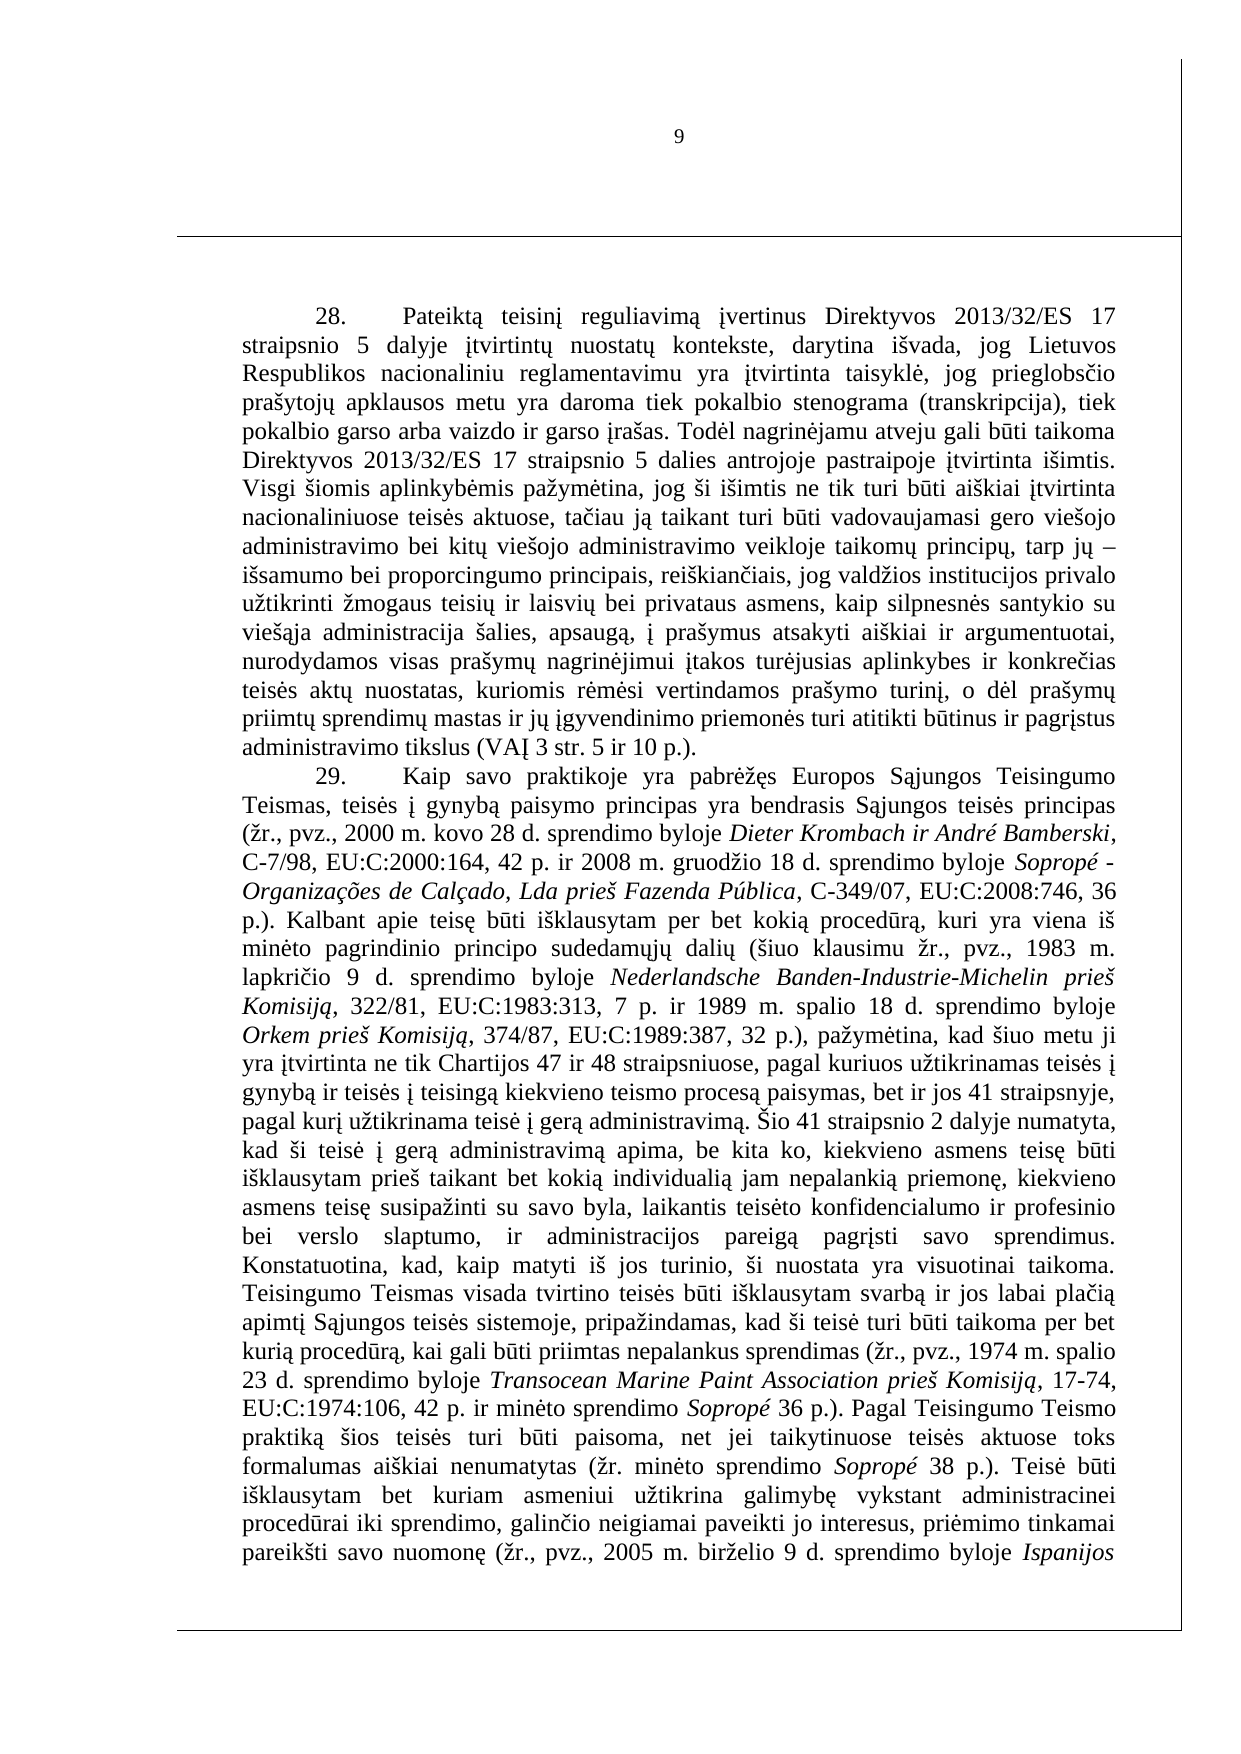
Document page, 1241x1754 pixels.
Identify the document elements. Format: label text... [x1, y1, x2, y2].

text 29. Kaip savo praktikoje yra pabrėžęs Europos Sąjungos Teisingumo Teismas, teisės į gynybą paisymo principas yra bendrasis Sąjungos teisės principas (žr., pvz., 2000 m. kovo 28 d. sprendimo byloje Dieter Krombach ir André Bamberski, C‑7/98, EU:C:2000:164, 42 p. ir 2008 m. gruodžio 18 d. sprendimo byloje Sopropé - Organizações de Calçado, Lda prieš Fazenda Pública, C‑349/07, EU:C:2008:746, 36 p.). Kalbant apie teisę būti išklausytam per bet kokią procedūrą, kuri yra viena iš minėto pagrindinio principo sudedamųjų dalių (šiuo klausimu žr., pvz., 1983 m. lapkričio 9 d. sprendimo byloje Nederlandsche Banden-Industrie-Michelin prieš Komisiją, 322/81, EU:C:1983:313, 7 p. ir 1989 m. spalio 18 d. sprendimo byloje Orkem prieš Komisiją, 374/87, EU:C:1989:387, 32 p.), pažymėtina, kad šiuo metu ji yra įtvirtinta ne tik Chartijos 47 ir 48 straipsniuose, pagal kuriuos užtikrinamas teisės į gynybą ir teisės į teisingą kiekvieno teismo procesą paisymas, bet ir jos 41 straipsnyje, pagal kurį užtikrinama teisė į gerą administravimą. Šio 41 straipsnio 2 dalyje numatyta, kad ši teisė į gerą administravimą apima, be kita ko, kiekvieno asmens teisę būti išklausytam prieš taikant bet kokią individualią jam nepalankią priemonę, kiekvieno asmens teisę susipažinti su savo byla, laikantis teisėto konfidencialumo ir profesinio bei verslo slaptumo, ir administracijos pareigą pagrįsti savo sprendimus. Konstatuotina, kad, kaip matyti iš jos turinio, ši nuostata yra visuotinai taikoma. Teisingumo Teismas visada tvirtino teisės būti išklausytam svarbą ir jos labai plačią apimtį Sąjungos teisės sistemoje, pripažindamas, kad ši teisė turi būti taikoma per bet kurią procedūrą, kai gali būti priimtas nepalankus sprendimas (žr., pvz., 1974 m. spalio 23 d. sprendimo byloje Transocean Marine Paint Association prieš Komisiją, 17-74, EU:C:1974:106, 42 p. ir minėto sprendimo Sopropé 36 p.). Pagal Teisingumo Teismo praktiką šios teisės turi būti paisoma, net jei taikytinuose teisės aktuose toks formalumas aiškiai nenumatytas (žr. minėto sprendimo Sopropé 38 p.). Teisė būti išklausytam bet kuriam asmeniui užtikrina galimybę vykstant administracinei procedūrai iki sprendimo, galinčio neigiamai paveikti jo interesus, priėmimo tinkamai pareikšti savo nuomonę (žr., pvz., 2005 m. birželio 9 d. sprendimo byloje Ispanijos [177, 761, 1181, 1630]
text 28. Pateiktą teisinį reguliavimą įvertinus Direktyvos 2013/32/ES 17 straipsnio 5 dalyje įtvirtintų nuostatų kontekste, darytina išvada, jog Lietuvos Respublikos nacionaliniu reglamentavimu yra įtvirtinta taisyklė, jog prieglobsčio prašytojų apklausos metu yra daroma tiek pokalbio stenograma (transkripcija), tiek pokalbio garso arba vaizdo ir garso įrašas. Todėl nagrinėjamu atveju gali būti taikoma Direktyvos 2013/32/ES 17 straipsnio 5 dalies antrojoje pastraipoje įtvirtinta išimtis. Visgi šiomis aplinkybėmis pažymėtina, jog ši išimtis ne tik turi būti aiškiai įtvirtinta nacionaliniuose teisės aktuose, tačiau ją taikant turi būti vadovaujamasi gero viešojo administravimo bei kitų viešojo administravimo veikloje taikomų principų, tarp jų – išsamumo bei proporcingumo principais, reiškiančiais, jog valdžios institucijos privalo užtikrinti žmogaus teisių ir laisvių bei privataus asmens, kaip silpnesnės santykio su viešąja administracija šalies, apsaugą, į prašymus atsakyti aiškiai ir argumentuotai, nurodydamos visas prašymų nagrinėjimui įtakos turėjusias aplinkybes ir konkrečias teisės aktų nuostatas, kuriomis rėmėsi vertindamos prašymo turinį, o dėl prašymų priimtų sprendimų mastas ir jų įgyvendinimo priemonės turi atitikti būtinus ir pagrįstus administravimo tikslus (VAĮ 3 str. 5 ir 10 p.). [177, 236, 1181, 761]
